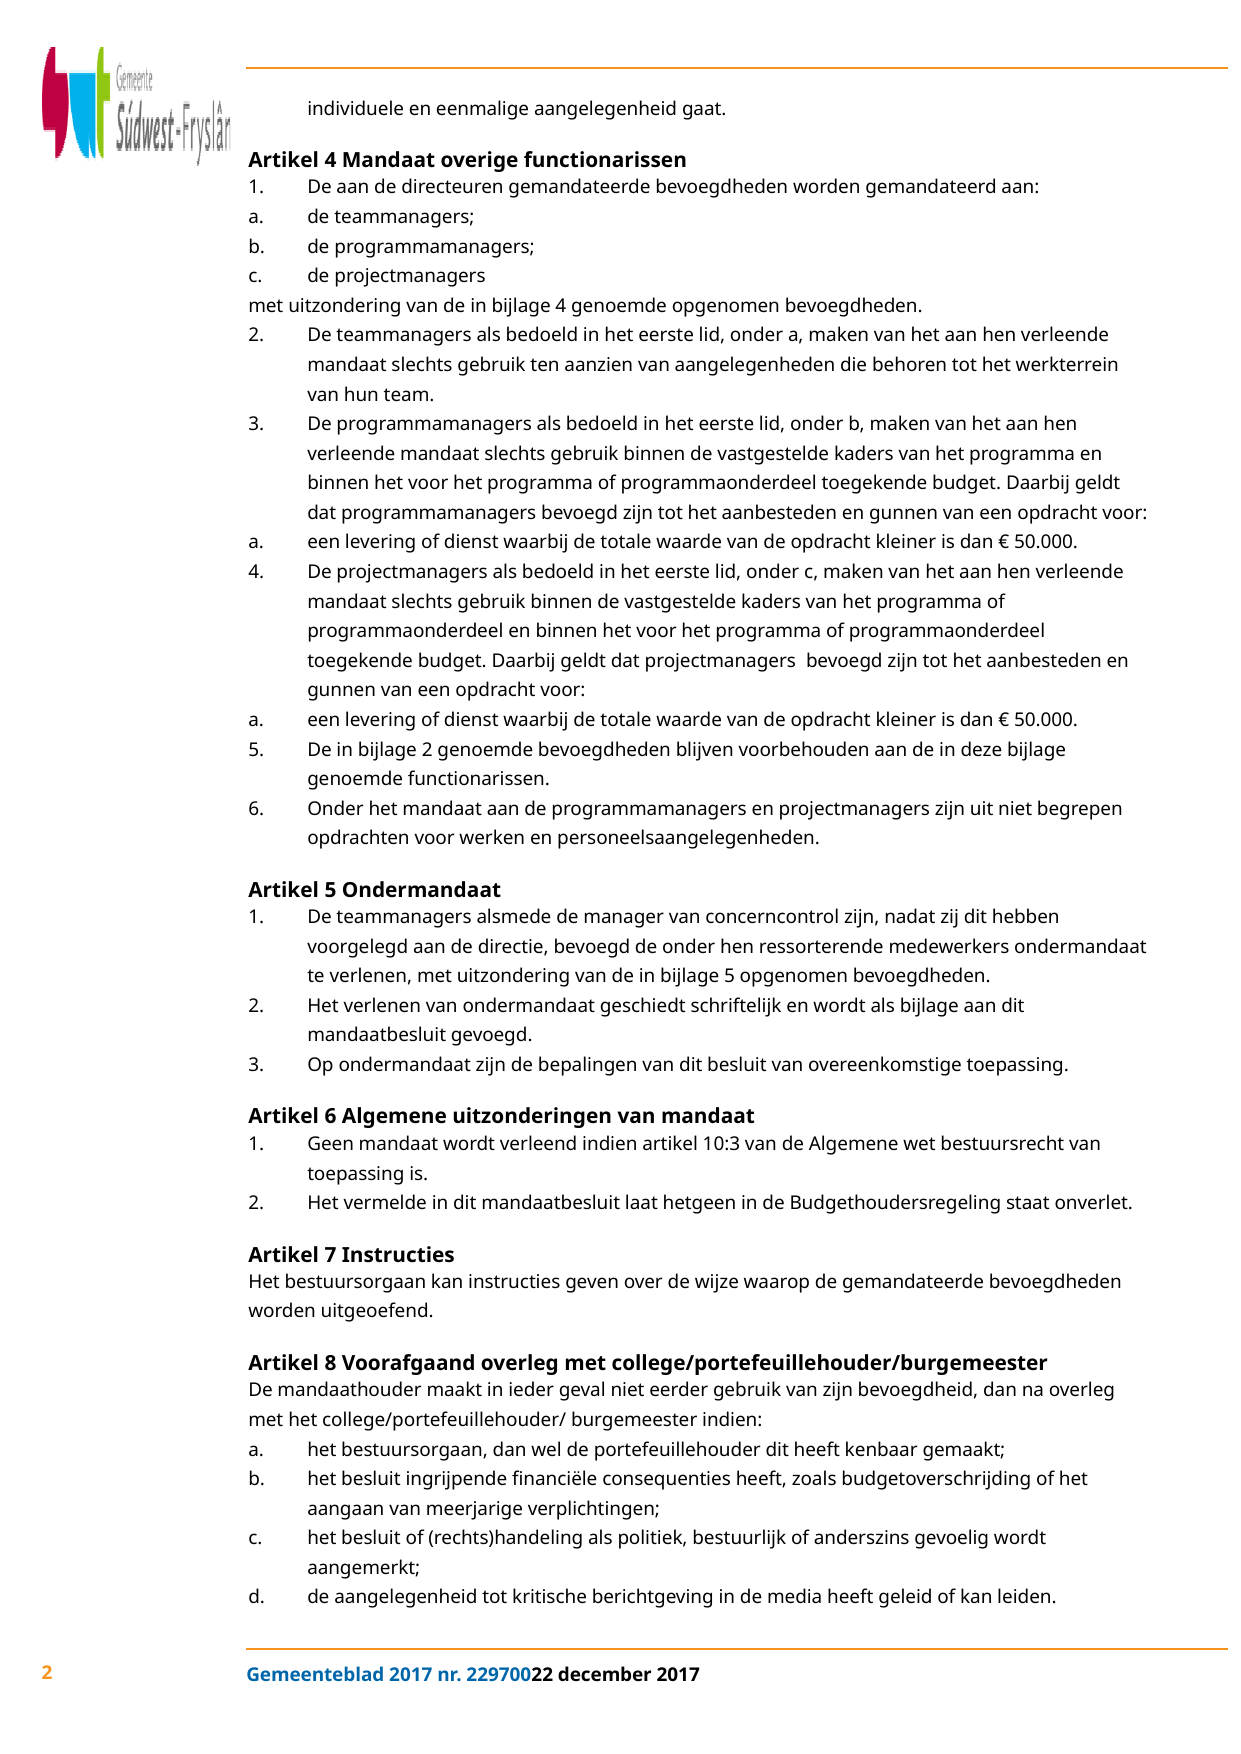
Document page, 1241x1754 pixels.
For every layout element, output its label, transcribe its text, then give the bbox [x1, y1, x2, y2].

list De aan de directeuren gemandateerde bevoegdheden worden gemandateerd aan: [248, 174, 1152, 199]
list een levering of dienst waarbij de totale waarde van de opdracht kleiner is dan € 50.000. [248, 529, 1152, 554]
text Artikel 7 Instructies [248, 1240, 1152, 1268]
list Geen mandaat wordt verleend indien artikel 10:3 van de Algemene wet bestuursrecht van toepassing is. [248, 1130, 1152, 1185]
list De in bijlage 2 genoemde bevoegdheden blijven voorbehouden aan de in deze bijlage genoemde functionarissen. [248, 736, 1152, 791]
list het besluit ingrijpende financiële consequenties heeft, zoals budgetoverschrijding of het aangaan van meerjarige verplichtingen; [248, 1465, 1152, 1521]
text Het bestuursorgaan kan instructies geven over de wijze waarop de gemandateerde bevoegdheden worden uitgeoefend. [248, 1268, 1152, 1323]
list de aangelegenheid tot kritische berichtgeving in de media heeft geleid of kan leiden. [248, 1584, 1152, 1609]
list een levering of dienst waarbij de totale waarde van de opdracht kleiner is dan € 50.000. [248, 706, 1152, 732]
list het besluit of (rechts)handeling als politiek, bestuurlijk of anderszins gevoelig wordt aangemerkt; [248, 1524, 1152, 1580]
list individuele en eenmalige aangelegenheid gaat. [248, 95, 1152, 121]
text Artikel 4 Mandaat overige functionarissen [248, 145, 1152, 174]
text Artikel 6 Algemene uitzonderingen van mandaat [248, 1102, 1152, 1130]
text De mandaathouder maakt in ieder geval niet eerder gebruik van zijn bevoegdheid, dan na overleg met het college/portefeuillehouder/ burgemeester indien: [248, 1377, 1152, 1432]
list Op ondermandaat zijn de bepalingen van dit besluit van overeenkomstige toepassing. [248, 1051, 1152, 1077]
list Onder het mandaat aan de programmamanagers en projectmanagers zijn uit niet begrepen opdrachten voor werken en personeelsaangelegenheden. [248, 795, 1152, 850]
list Het verlenen van ondermandaat geschiedt schriftelijk en wordt als bijlage aan dit mandaatbesluit gevoegd. [248, 992, 1152, 1047]
list de projectmanagers [248, 262, 1152, 288]
list De programmamanagers als bedoeld in het eerste lid, onder b, maken van het aan hen verleende mandaat slechts gebruik binnen de vastgestelde kaders van het programma en binnen het voor het programma of programmaonderdeel toegekende budget. Daarbij geldt dat programmamanagers bevoegd zijn tot het aanbesteden en gunnen van een opdracht voor: [248, 410, 1152, 525]
picture [41, 47, 231, 172]
text met uitzondering van de in bijlage 4 genoemde opgenomen bevoegdheden. [248, 292, 1152, 318]
list Het vermelde in dit mandaatbesluit laat hetgeen in de Budgethoudersregeling staat onverlet. [248, 1189, 1152, 1215]
list De teammanagers alsmede de manager van concerncontrol zijn, nadat zij dit hebben voorgelegd aan de directie, bevoegd de onder hen ressorterende medewerkers ondermandaat te verlenen, met uitzondering van de in bijlage 5 opgenomen bevoegdheden. [248, 903, 1152, 988]
list De teammanagers als bedoeld in het eerste lid, onder a, maken van het aan hen verleende mandaat slechts gebruik ten aanzien van aangelegenheden die behoren tot het werkterrein van hun team. [248, 322, 1152, 406]
text Artikel 5 Ondermandaat [248, 875, 1152, 903]
list de teammanagers; [248, 203, 1152, 229]
list De projectmanagers als bedoeld in het eerste lid, onder c, maken van het aan hen verleende mandaat slechts gebruik binnen de vastgestelde kaders van het programma of programmaonderdeel en binnen het voor het programma of programmaonderdeel toegekende budget. Daarbij geldt dat projectmanagers bevoegd zijn tot het aanbesteden en gunnen van een opdracht voor: [248, 558, 1152, 702]
list het bestuursorgaan, dan wel de portefeuillehouder dit heeft kenbaar gemaakt; [248, 1436, 1152, 1461]
text Artikel 8 Voorafgaand overleg met college/portefeuillehouder/burgemeester [248, 1348, 1152, 1377]
list de programmamanagers; [248, 233, 1152, 258]
